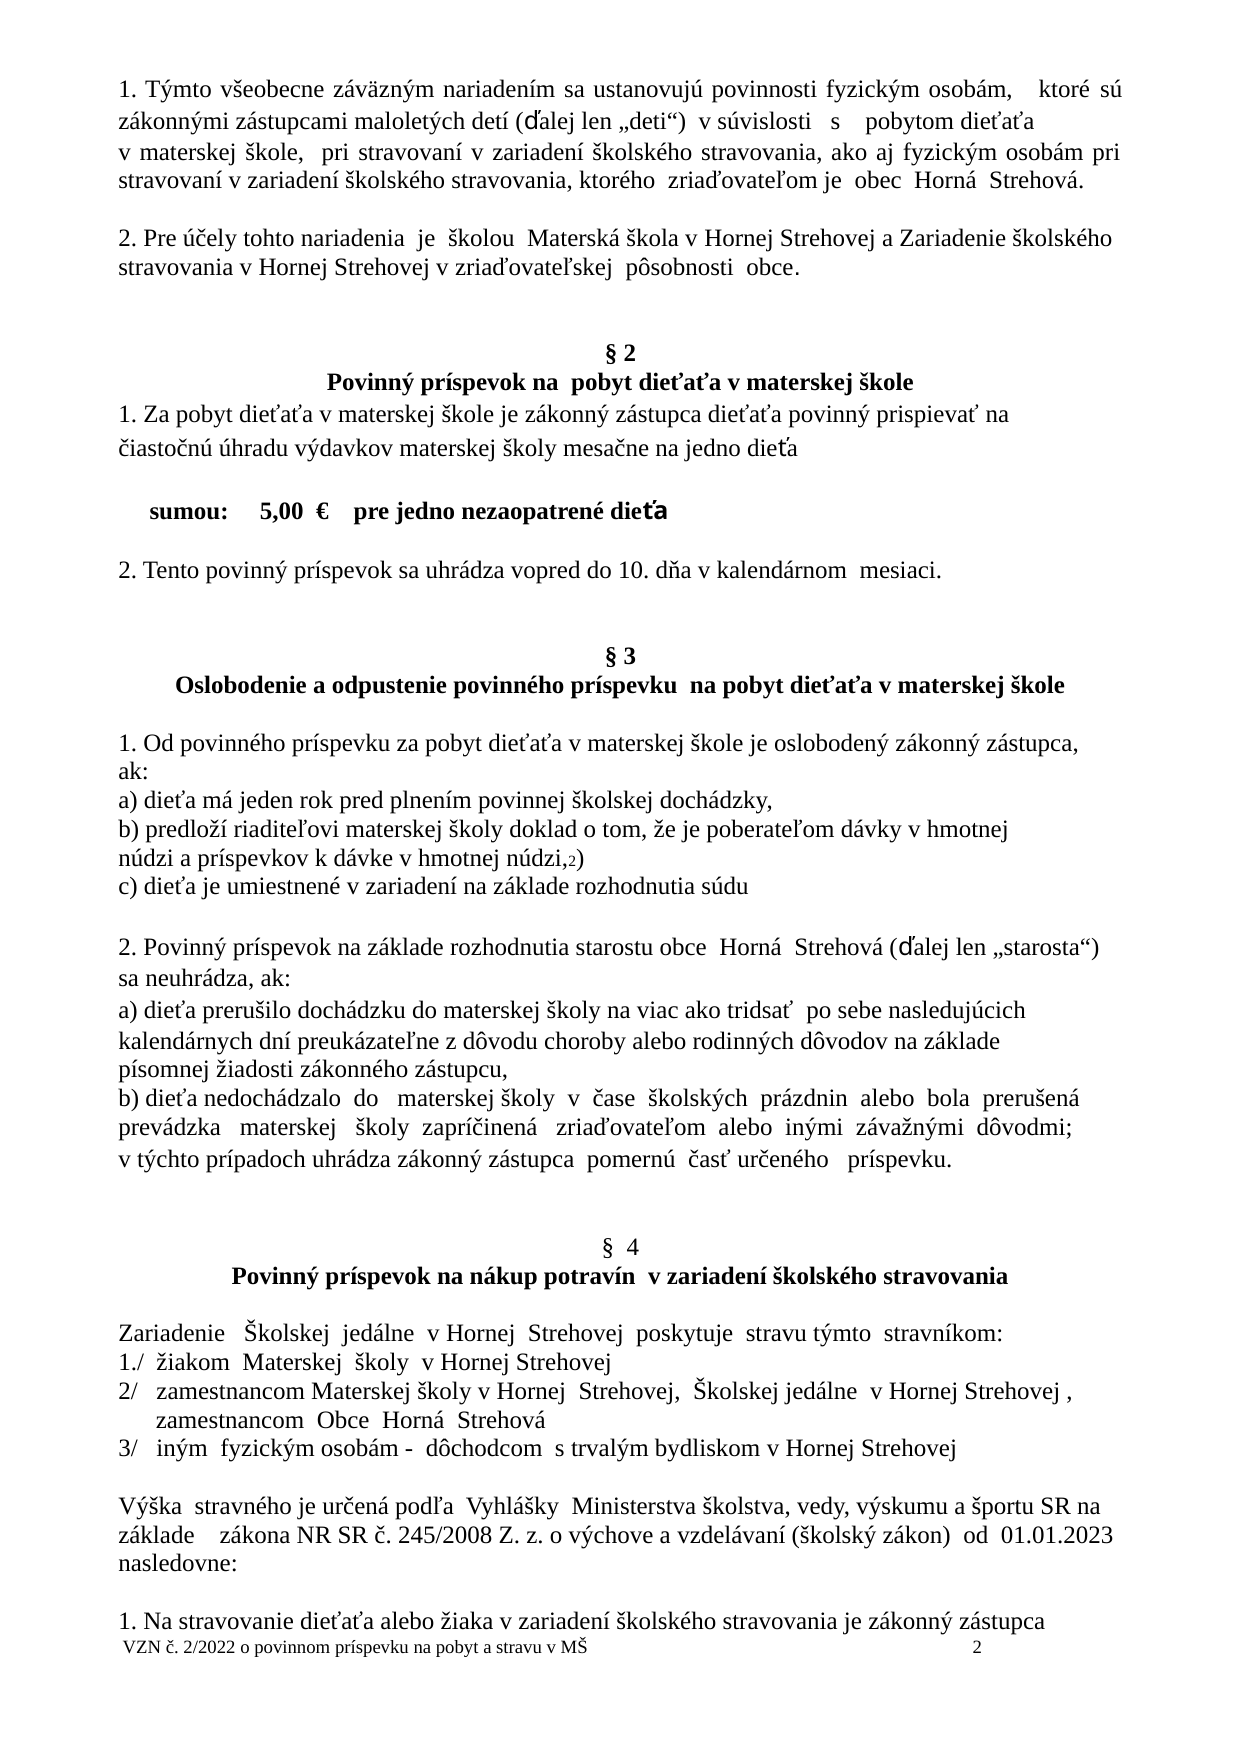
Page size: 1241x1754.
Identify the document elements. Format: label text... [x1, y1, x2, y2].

text 3/ iným fyzickým osobám - dôchodcom s trvalým bydliskom v Hornej Strehovej [118, 1433, 1122, 1462]
text kalendárnych dní preukázateľne z dôvodu choroby alebo rodinných dôvodov na základe [118, 1026, 1122, 1054]
text § 4 [118, 1232, 1122, 1261]
text 2. Povinný príspevok na základe rozhodnutia starostu obce Horná Strehová (ďalej len „starosta“) sa neuhrádza, ak: [118, 929, 1122, 992]
text 2/ zamestnancom Materskej školy v Hornej Strehovej, Školskej jedálne v Hornej Strehovej , [118, 1376, 1122, 1405]
text zamestnancom Obce Horná Strehová [118, 1405, 1122, 1433]
text 1. Od povinného príspevku za pobyt dieťaťa v materskej škole je oslobodený zákonný zástupca, [118, 728, 1122, 756]
text a) dieťa prerušilo dochádzku do materskej školy na viac ako tridsať po sebe nasledujúcich [118, 992, 1122, 1026]
text c) dieťa je umiestnené v zariadení na základe rozhodnutia súdu [118, 871, 1122, 900]
text Oslobodenie a odpustenie povinného príspevku na pobyt dieťaťa v materskej škole [118, 670, 1122, 699]
text ak: [118, 756, 1122, 785]
text 1./ žiakom Materskej školy v Hornej Strehovej [118, 1347, 1122, 1376]
text v týchto prípadoch uhrádza zákonný zástupca pomernú časť určeného príspevku. [118, 1141, 1122, 1175]
text § 3 [118, 641, 1122, 670]
text čiastočnú úhradu výdavkov materskej školy mesačne na jedno dieťa [118, 429, 1122, 463]
text 2. Tento povinný príspevok sa uhrádza vopred do 10. dňa v kalendárnom mesiaci. [118, 555, 1122, 584]
text Povinný príspevok na nákup potravín v zariadení školského stravovania [118, 1261, 1122, 1290]
text a) dieťa má jeden rok pred plnením povinnej školskej dochádzky, [118, 785, 1122, 814]
text § 2 [118, 338, 1122, 367]
text b) predloží riaditeľovi materskej školy doklad o tom, že je poberateľom dávky v hmotnej [118, 814, 1122, 843]
text Zariadenie Školskej jedálne v Hornej Strehovej poskytuje stravu týmto stravníkom: [118, 1318, 1122, 1347]
text núdzi a príspevkov k dávke v hmotnej núdzi,2) [118, 843, 1122, 871]
text Povinný príspevok na pobyt dieťaťa v materskej škole [118, 367, 1122, 395]
text 2. Pre účely tohto nariadenia je školou Materská škola v Hornej Strehovej a Zariadenie školského stravovania v Hornej Strehovej v zriaďovateľskej pôsobnosti obce. [118, 223, 1122, 280]
text 1. Týmto všeobecne záväzným nariadením sa ustanovujú povinnosti fyzickým osobám, ktoré sú zákonnými zástupcami maloletých detí (ďalej len „deti“) v súvislosti s pobytom dieťaťa [118, 74, 1122, 137]
text Výška stravného je určená podľa Vyhlášky Ministerstva školstva, vedy, výskumu a športu SR na základe zákona NR SR č. 245/2008 Z. z. o výchove a vzdelávaní (školský zákon) od 01.01.2023 nasledovne: [118, 1491, 1122, 1577]
text 1. Za pobyt dieťaťa v materskej škole je zákonný zástupca dieťaťa povinný prispievať na [118, 395, 1122, 429]
text 1. Na stravovanie dieťaťa alebo žiaka v zariadení školského stravovania je zákonný zástupca [118, 1606, 1122, 1635]
text sumou: 5,00 € pre jedno nezaopatrené dieťa [118, 492, 1122, 526]
text v materskej škole, pri stravovaní v zariadení školského stravovania, ako aj fyzickým osobám pri stravovaní v zariadení školského stravovania, ktorého zriaďovateľom je obec Horná Strehová. [118, 137, 1122, 194]
text písomnej žiadosti zákonného zástupcu, [118, 1054, 1122, 1083]
text prevádzka materskej školy zapríčinená zriaďovateľom alebo inými závažnými dôvodmi; [118, 1112, 1122, 1141]
text b) dieťa nedochádzalo do materskej školy v čase školských prázdnin alebo bola prerušená [118, 1083, 1122, 1112]
